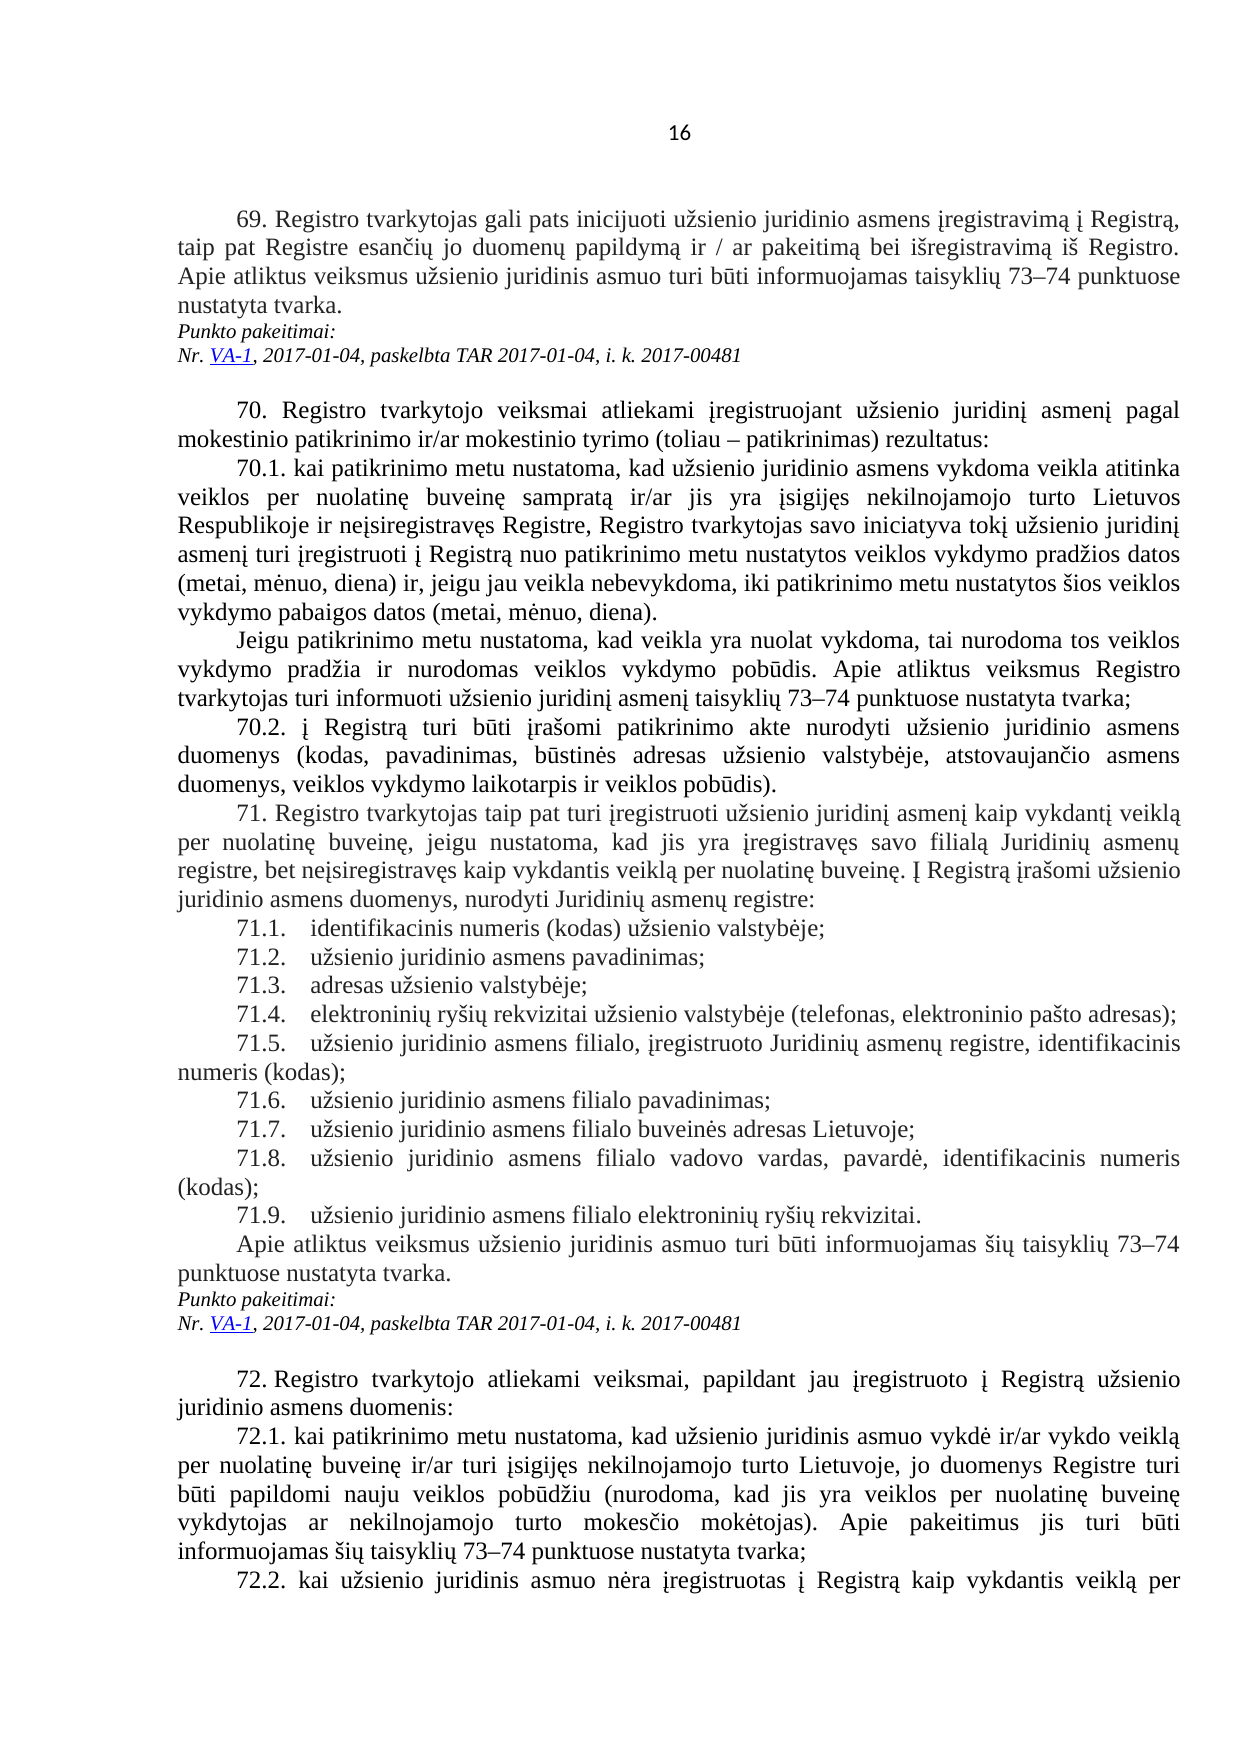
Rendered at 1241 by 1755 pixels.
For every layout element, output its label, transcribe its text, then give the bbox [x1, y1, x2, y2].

text 71.1. identifikacinis numeris (kodas) užsienio valstybėje; [177, 913, 1181, 942]
text Nr. VA-1, 2017-01-04, paskelbta TAR 2017-01-04, i. k. 2017-00481 [177, 343, 1181, 367]
text 70.2. į Registrą turi būti įrašomi patikrinimo akte nurodyti užsienio juridinio asmens duomenys (kodas, pavadinimas, būstinės adresas užsienio valstybėje, atstovaujančio asmens duomenys, veiklos vykdymo laikotarpis ir veiklos pobūdis). [177, 712, 1181, 798]
text 72. Registro tvarkytojo atliekami veiksmai, papildant jau įregistruoto į Registrą užsienio juridinio asmens duomenis: [177, 1364, 1181, 1421]
text Punkto pakeitimai: [177, 319, 1181, 343]
text 71.8. užsienio juridinio asmens filialo vadovo vardas, pavardė, identifikacinis numeris (kodas); [177, 1143, 1181, 1201]
text 71.4. elektroninių ryšių rekvizitai užsienio valstybėje (telefonas, elektroninio pašto adresas); [177, 999, 1181, 1028]
text 70. Registro tvarkytojo veiksmai atliekami įregistruojant užsienio juridinį asmenį pagal mokestinio patikrinimo ir/ar mokestinio tyrimo (toliau – patikrinimas) rezultatus: [177, 396, 1181, 453]
text 71.2. užsienio juridinio asmens pavadinimas; [177, 942, 1181, 971]
text 71.9. užsienio juridinio asmens filialo elektroninių ryšių rekvizitai. [177, 1201, 1181, 1229]
text Jeigu patikrinimo metu nustatoma, kad veikla yra nuolat vykdoma, tai nurodoma tos veiklos vykdymo pradžia ir nurodomas veiklos vykdymo pobūdis. Apie atliktus veiksmus Registro tvarkytojas turi informuoti užsienio juridinį asmenį taisyklių 73–74 punktuose nustatyta tvarka; [177, 626, 1181, 712]
text 71.6. užsienio juridinio asmens filialo pavadinimas; [177, 1086, 1181, 1114]
text 69. Registro tvarkytojas gali pats inicijuoti užsienio juridinio asmens įregistravimą į Registrą, taip pat Registre esančių jo duomenų papildymą ir / ar pakeitimą bei išregistravimą iš Registro. Apie atliktus veiksmus užsienio juridinis asmuo turi būti informuojamas taisyklių 73–74 punktuose nustatyta tvarka. [177, 204, 1181, 319]
text 72.2. kai užsienio juridinis asmuo nėra įregistruotas į Registrą kaip vykdantis veiklą per [177, 1565, 1181, 1594]
text 71.7. užsienio juridinio asmens filialo buveinės adresas Lietuvoje; [177, 1114, 1181, 1143]
text 70.1. kai patikrinimo metu nustatoma, kad užsienio juridinio asmens vykdoma veikla atitinka veiklos per nuolatinę buveinę sampratą ir/ar jis yra įsigijęs nekilnojamojo turto Lietuvos Respublikoje ir neįsiregistravęs Registre, Registro tvarkytojas savo iniciatyva tokį užsienio juridinį asmenį turi įregistruoti į Registrą nuo patikrinimo metu nustatytos veiklos vykdymo pradžios datos (metai, mėnuo, diena) ir, jeigu jau veikla nebevykdoma, iki patikrinimo metu nustatytos šios veiklos vykdymo pabaigos datos (metai, mėnuo, diena). [177, 453, 1181, 626]
text 71.3. adresas užsienio valstybėje; [177, 971, 1181, 999]
text Nr. VA-1, 2017-01-04, paskelbta TAR 2017-01-04, i. k. 2017-00481 [177, 1311, 1181, 1335]
text Apie atliktus veiksmus užsienio juridinis asmuo turi būti informuojamas šių taisyklių 73–74 punktuose nustatyta tvarka. [177, 1229, 1181, 1287]
text 71. Registro tvarkytojas taip pat turi įregistruoti užsienio juridinį asmenį kaip vykdantį veiklą per nuolatinę buveinę, jeigu nustatoma, kad jis yra įregistravęs savo filialą Juridinių asmenų registre, bet neįsiregistravęs kaip vykdantis veiklą per nuolatinę buveinę. Į Registrą įrašomi užsienio juridinio asmens duomenys, nurodyti Juridinių asmenų registre: [177, 798, 1181, 913]
text 71.5. užsienio juridinio asmens filialo, įregistruoto Juridinių asmenų registre, identifikacinis numeris (kodas); [177, 1028, 1181, 1086]
text Punkto pakeitimai: [177, 1287, 1181, 1311]
text 72.1. kai patikrinimo metu nustatoma, kad užsienio juridinis asmuo vykdė ir/ar vykdo veiklą per nuolatinę buveinę ir/ar turi įsigijęs nekilnojamojo turto Lietuvoje, jo duomenys Registre turi būti papildomi nauju veiklos pobūdžiu (nurodoma, kad jis yra veiklos per nuolatinę buveinę vykdytojas ar nekilnojamojo turto mokesčio mokėtojas). Apie pakeitimus jis turi būti informuojamas šių taisyklių 73–74 punktuose nustatyta tvarka; [177, 1421, 1181, 1565]
